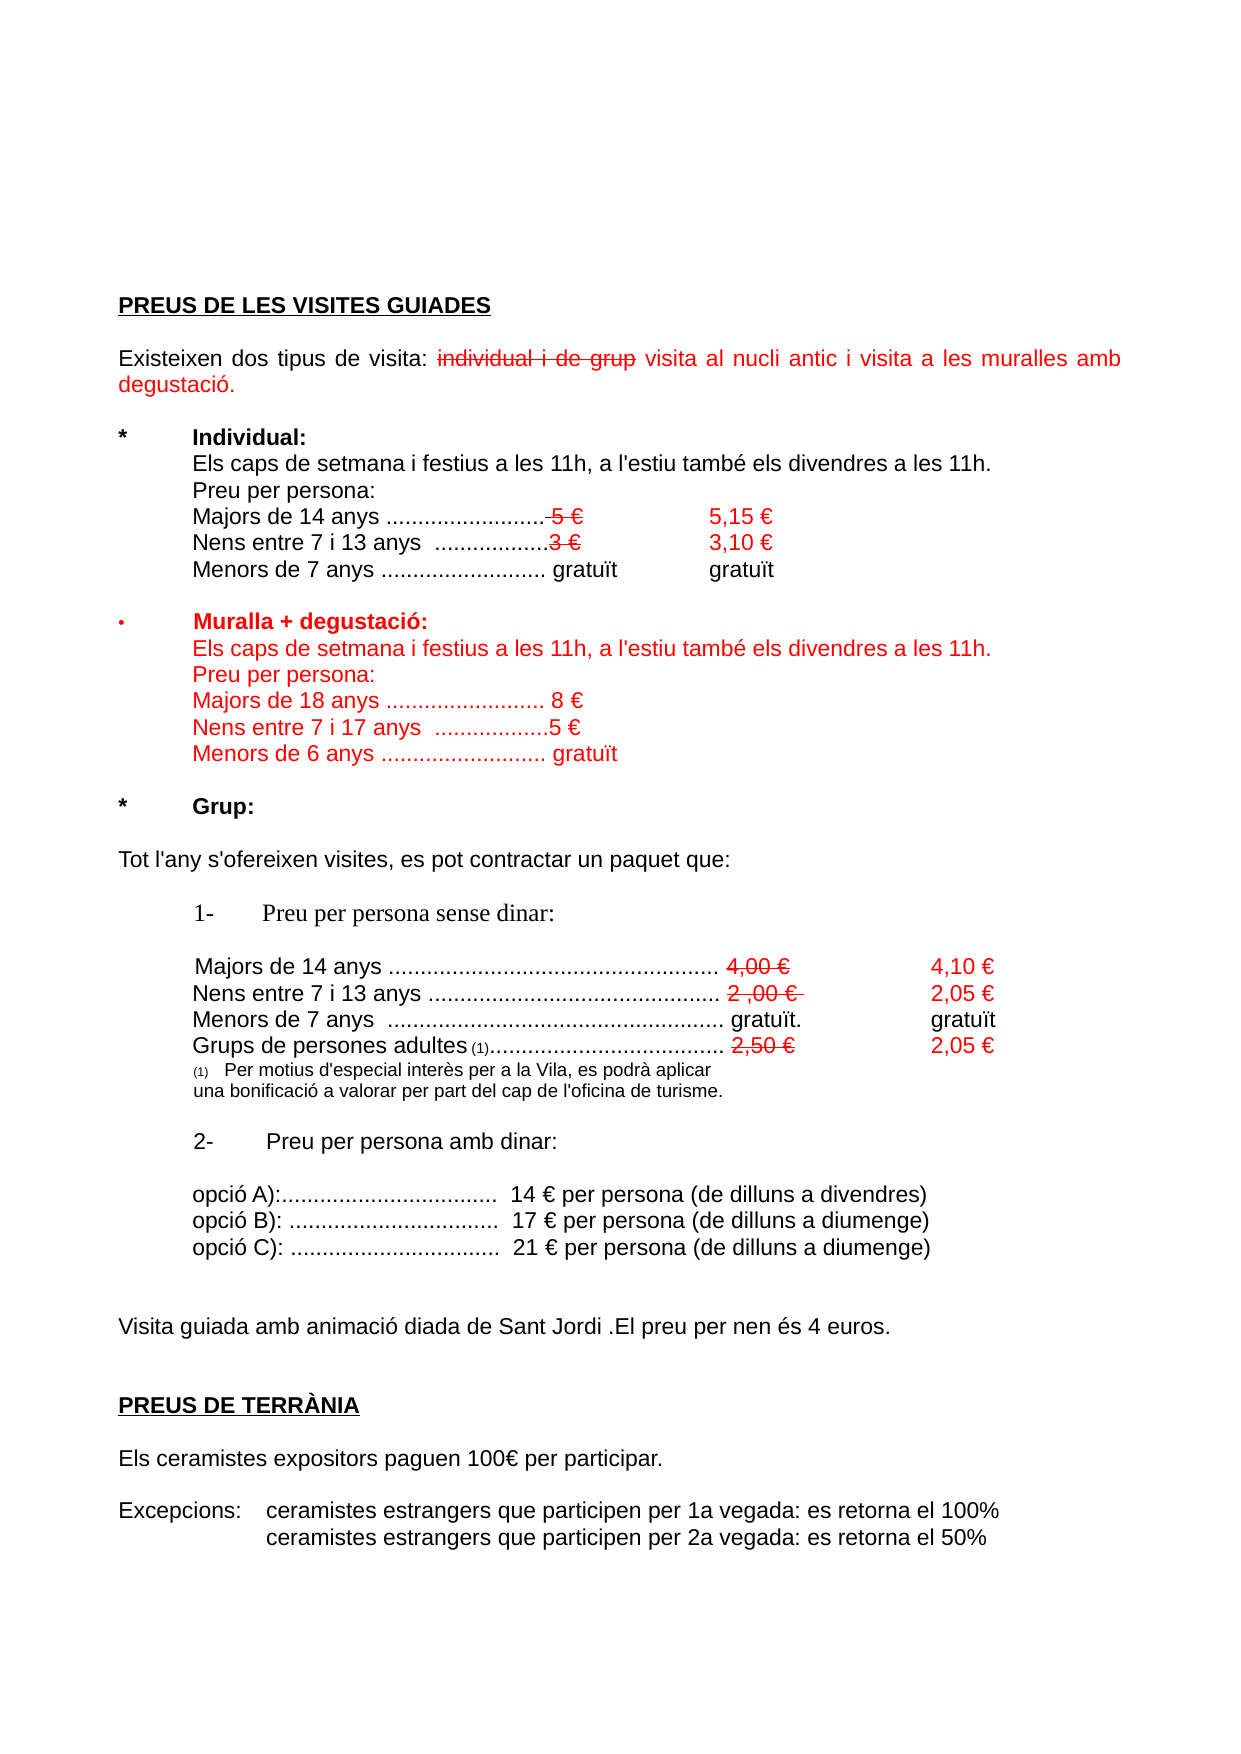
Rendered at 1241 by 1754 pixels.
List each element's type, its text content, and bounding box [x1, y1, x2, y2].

text Majors de 18 anys ......................... 8 € [118, 687, 1122, 714]
list una bonificació a valorar per part del cap de l'oficina de turisme. [156, 1080, 1122, 1102]
text Menors de 6 anys .......................... gratuït [118, 740, 1122, 766]
text opció B): ................................. 17 € per persona (de dilluns a diumenge) [118, 1207, 1122, 1234]
text Nens entre 7 i 17 anys ..................5 € [118, 714, 1122, 740]
text Majors de 14 anys .................................................... 4,00 € 4,10 € [118, 953, 1122, 980]
text Menors de 7 anys .......................... gratuït gratuït [118, 556, 1122, 582]
text Preu per persona: [118, 477, 1122, 503]
text Els caps de setmana i festius a les 11h, a l'estiu també els divendres a les 11h. [118, 635, 1122, 661]
text Existeixen dos tipus de visita: individual i de grup visita al nucli antic i visita a les muralles amb degustació. [118, 345, 1122, 397]
text Visita guiada amb animació diada de Sant Jordi .El preu per nen és 4 euros. [118, 1313, 1122, 1339]
list 2- Preu per persona amb dinar: [156, 1128, 1122, 1154]
text Grups de persones adultes (1)..................................... 2,50 € 2,05 € [118, 1032, 1122, 1059]
text ceramistes estrangers que participen per 2a vegada: es retorna el 50% [118, 1523, 1122, 1550]
text Majors de 14 anys ......................... 5 € 5,15 € [118, 503, 1122, 529]
list Muralla + degustació: [118, 608, 1122, 635]
text Nens entre 7 i 13 anys .............................................. 2 ,00 € 2,05 € [118, 980, 1122, 1006]
text * Individual: [118, 424, 1122, 450]
text PREUS DE TERRÀNIA [118, 1392, 1122, 1418]
text * Grup: [118, 793, 1122, 819]
text PREUS DE LES VISITES GUIADES [118, 292, 1122, 318]
list Preu per persona sense dinar: [193, 898, 1122, 927]
text Excepcions: ceramistes estrangers que participen per 1a vegada: es retorna el 100% [118, 1497, 1122, 1523]
text opció C): ................................. 21 € per persona (de dilluns a diumenge) [118, 1234, 1122, 1260]
text Els ceramistes expositors paguen 100€ per participar. [118, 1444, 1122, 1471]
text Menors de 7 anys ..................................................... gratuït. gratuït [118, 1006, 1122, 1032]
text Nens entre 7 i 13 anys ..................3 € 3,10 € [118, 529, 1122, 556]
text Els caps de setmana i festius a les 11h, a l'estiu també els divendres a les 11h. [118, 450, 1122, 477]
text Preu per persona: [118, 661, 1122, 687]
text Tot l'any s'ofereixen visites, es pot contractar un paquet que: [118, 846, 1122, 872]
text opció A):.................................. 14 € per persona (de dilluns a divendres) [118, 1181, 1122, 1207]
list (1) Per motius d'especial interès per a la Vila, es podrà aplicar [156, 1059, 1122, 1080]
